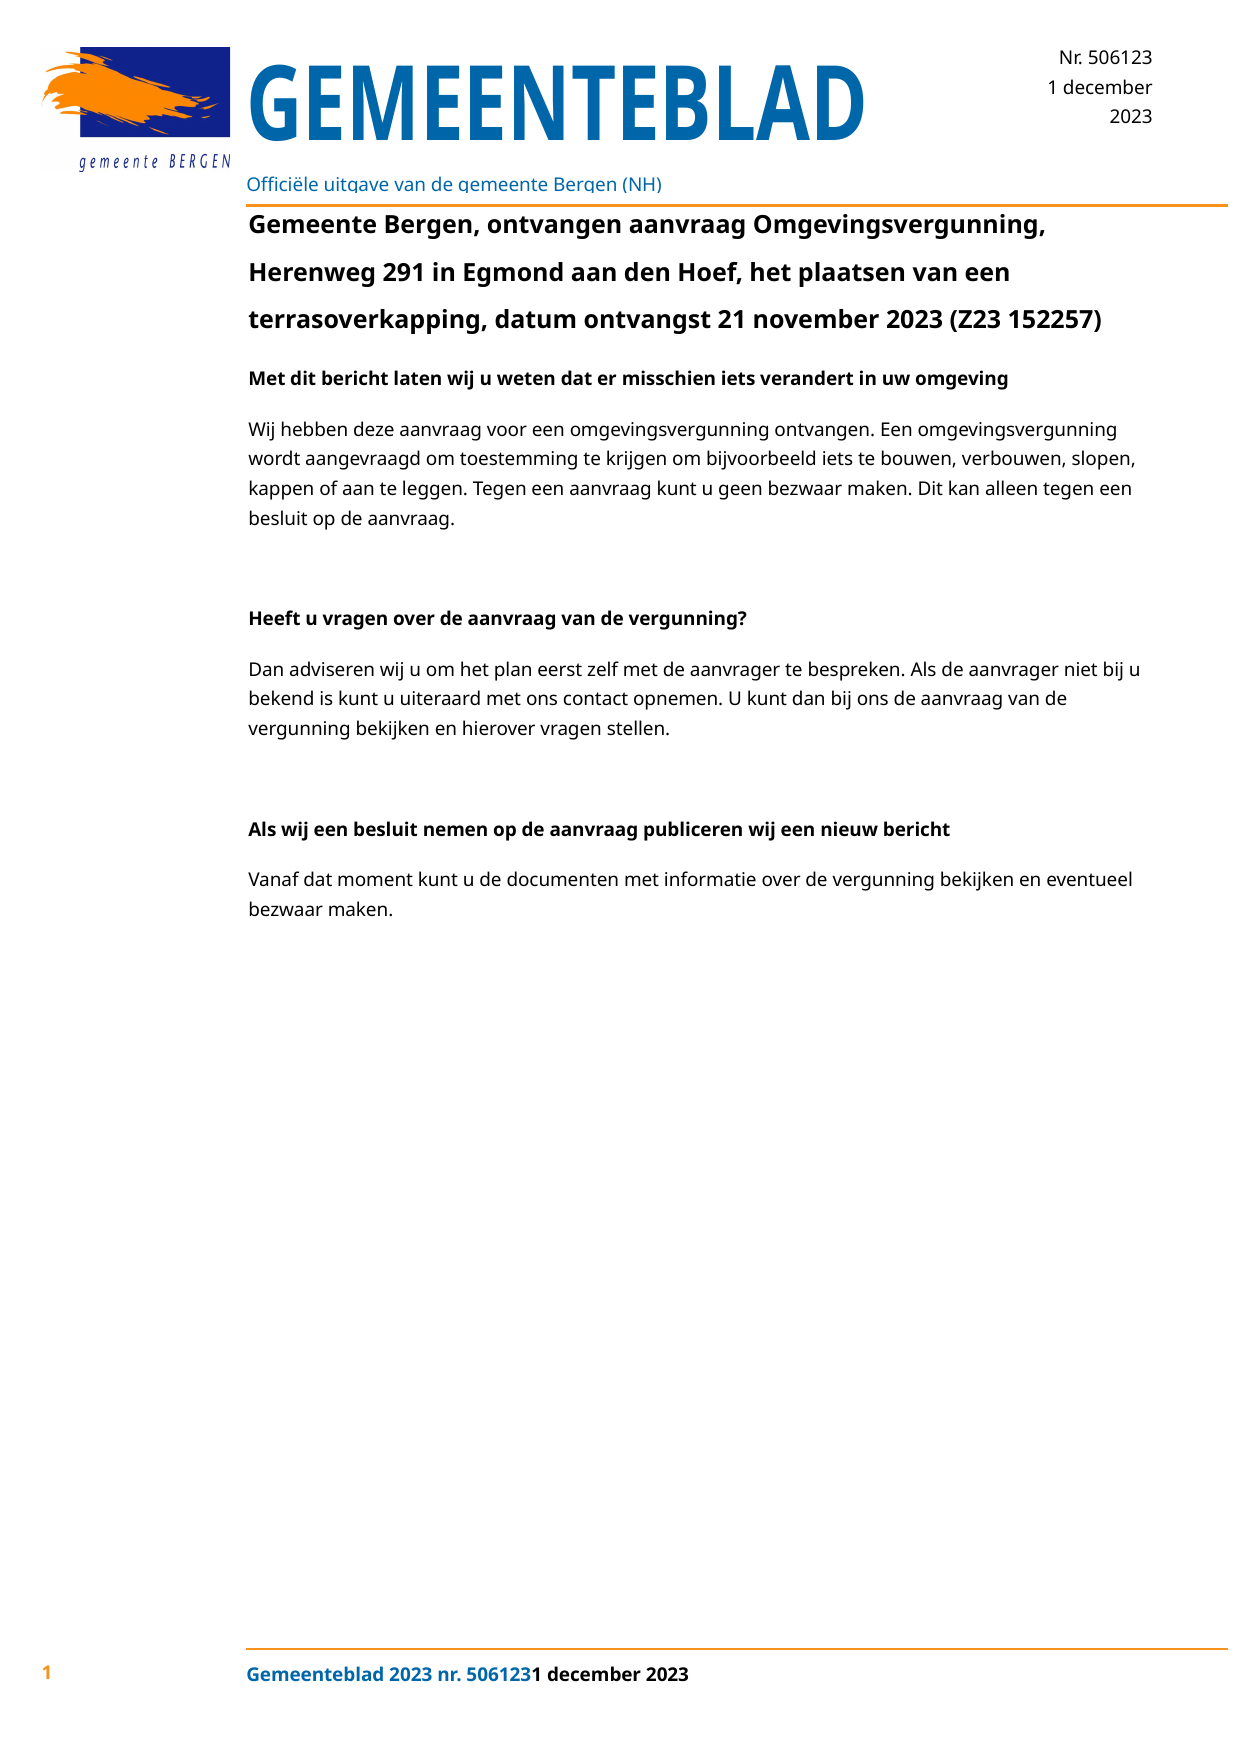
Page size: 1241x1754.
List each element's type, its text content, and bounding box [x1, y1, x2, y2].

text Wij hebben deze aanvraag voor een omgevingsvergunning ontvangen. Een omgevingsvergunning wordt aangevraagd om toestemming te krijgen om bijvoorbeeld iets te bouwen, verbouwen, slopen, kappen of aan te leggen. Tegen een aanvraag kunt u geen bezwaar maken. Dit kan alleen tegen een besluit op de aanvraag. [248, 416, 1152, 530]
text Dan adviseren wij u om het plan eerst zelf met de aanvrager te bespreken. Als de aanvrager niet bij u bekend is kunt u uiteraard met ons contact opnemen. U kunt dan bij ons de aanvraag van de vergunning bekijken en hierover vragen stellen. [248, 656, 1152, 741]
text Vanaf dat moment kunt u de documenten met informatie over de vergunning bekijken en eventueel bezwaar maken. [248, 866, 1152, 922]
text Met dit bericht laten wij u weten dat er misschien iets verandert in uw omgeving [248, 366, 1152, 391]
text Heeft u vragen over de aanvraag van de vergunning? [248, 606, 1152, 631]
text Gemeente Bergen, ontvangen aanvraag Omgevingsvergunning, Herenweg 291 in Egmond aan den Hoef, het plaatsen van een terrasoverkapping, datum ontvangst 21 november 2023 (Z23 152257) [248, 207, 1152, 336]
text Als wij een besluit nemen op de aanvraag publiceren wij een nieuw bericht [248, 816, 1152, 842]
picture [41, 47, 231, 172]
